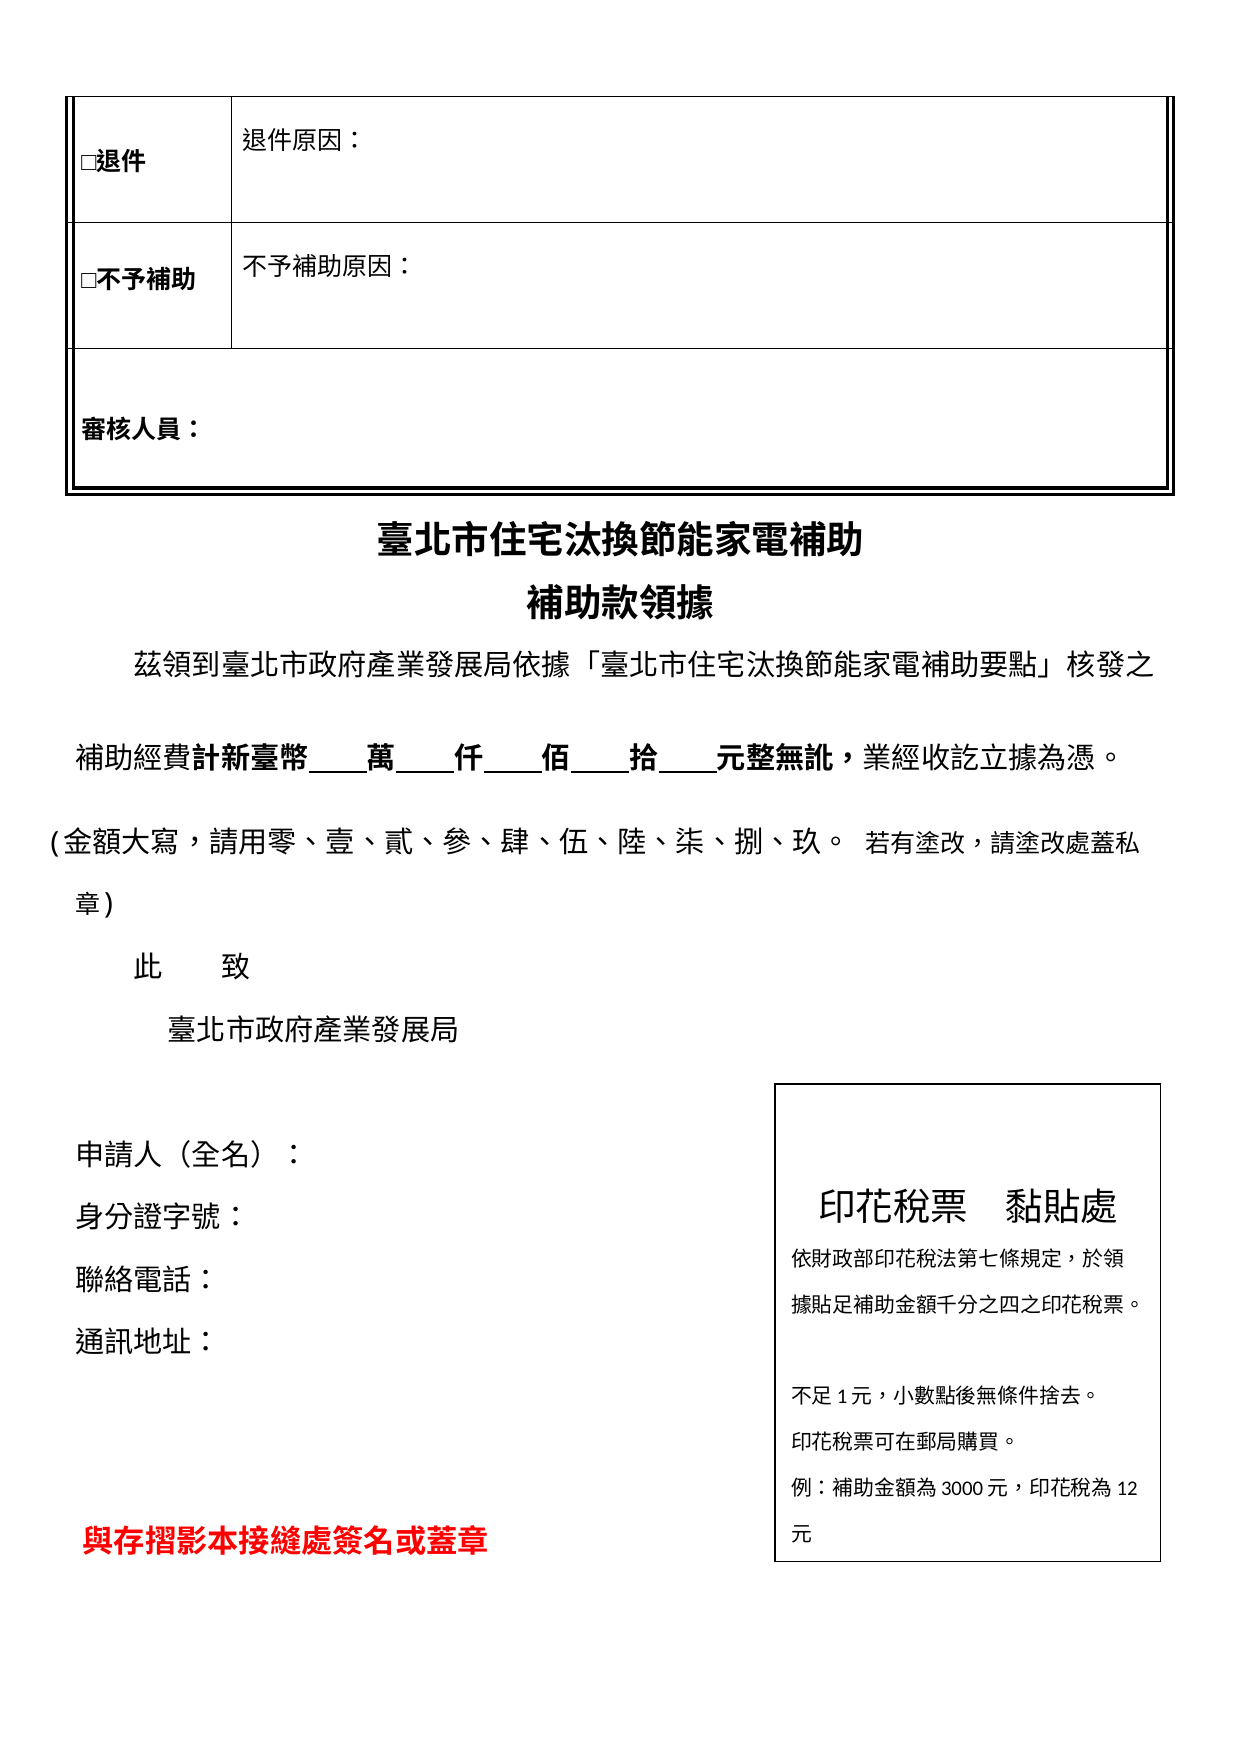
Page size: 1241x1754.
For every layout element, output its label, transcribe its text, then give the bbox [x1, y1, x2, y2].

text 印花稅票可在郵局購買。 [791, 1413, 1145, 1459]
text 依財政部印花稅法第七條規定，於領據貼足補助金額千分之四之印花稅票。 [791, 1229, 1145, 1321]
text [1161, 1298, 1165, 1361]
table_cell □退件 [75, 97, 231, 222]
table_cell 審核人員： [75, 349, 1166, 486]
text 臺北市政府產業發展局 [75, 986, 1165, 1048]
text 臺北市住宅汰換節能家電補助 [75, 496, 1165, 558]
text 此 致 [75, 923, 1165, 986]
text 例：補助金額為3000元，印花稅為12元 [791, 1459, 1145, 1550]
text 通訊地址： [75, 1298, 774, 1361]
text 申請人（全名）： [75, 1111, 774, 1173]
text 身分證字號： [75, 1173, 774, 1236]
text 印花稅票 黏貼處 [791, 1184, 1145, 1229]
text [1161, 1236, 1165, 1298]
text 不足1元，小數點後無條件捨去。 [791, 1367, 1145, 1413]
text 與存摺影本接縫處簽名或蓋章 [71, 1516, 501, 1561]
text (金額大寫，請用零、壹、貳、參、肆、伍、陸、柒、捌、玖。 若有塗改，請塗改處蓋私章) [46, 798, 1165, 923]
text [1161, 1111, 1165, 1173]
text 聯絡電話： [75, 1236, 774, 1298]
table_cell 退件原因： [232, 97, 1166, 222]
text 補助款領據 [75, 558, 1165, 621]
text [1161, 1173, 1165, 1236]
table_cell 不予補助原因： [232, 223, 1166, 348]
table_cell □不予補助 [75, 223, 231, 348]
text 茲領到臺北市政府產業發展局依據「臺北市住宅汰換節能家電補助要點」核發之補助經費計新臺幣 萬 仟 佰 拾 元整無訛，業經收訖立據為憑。 [75, 621, 1165, 777]
